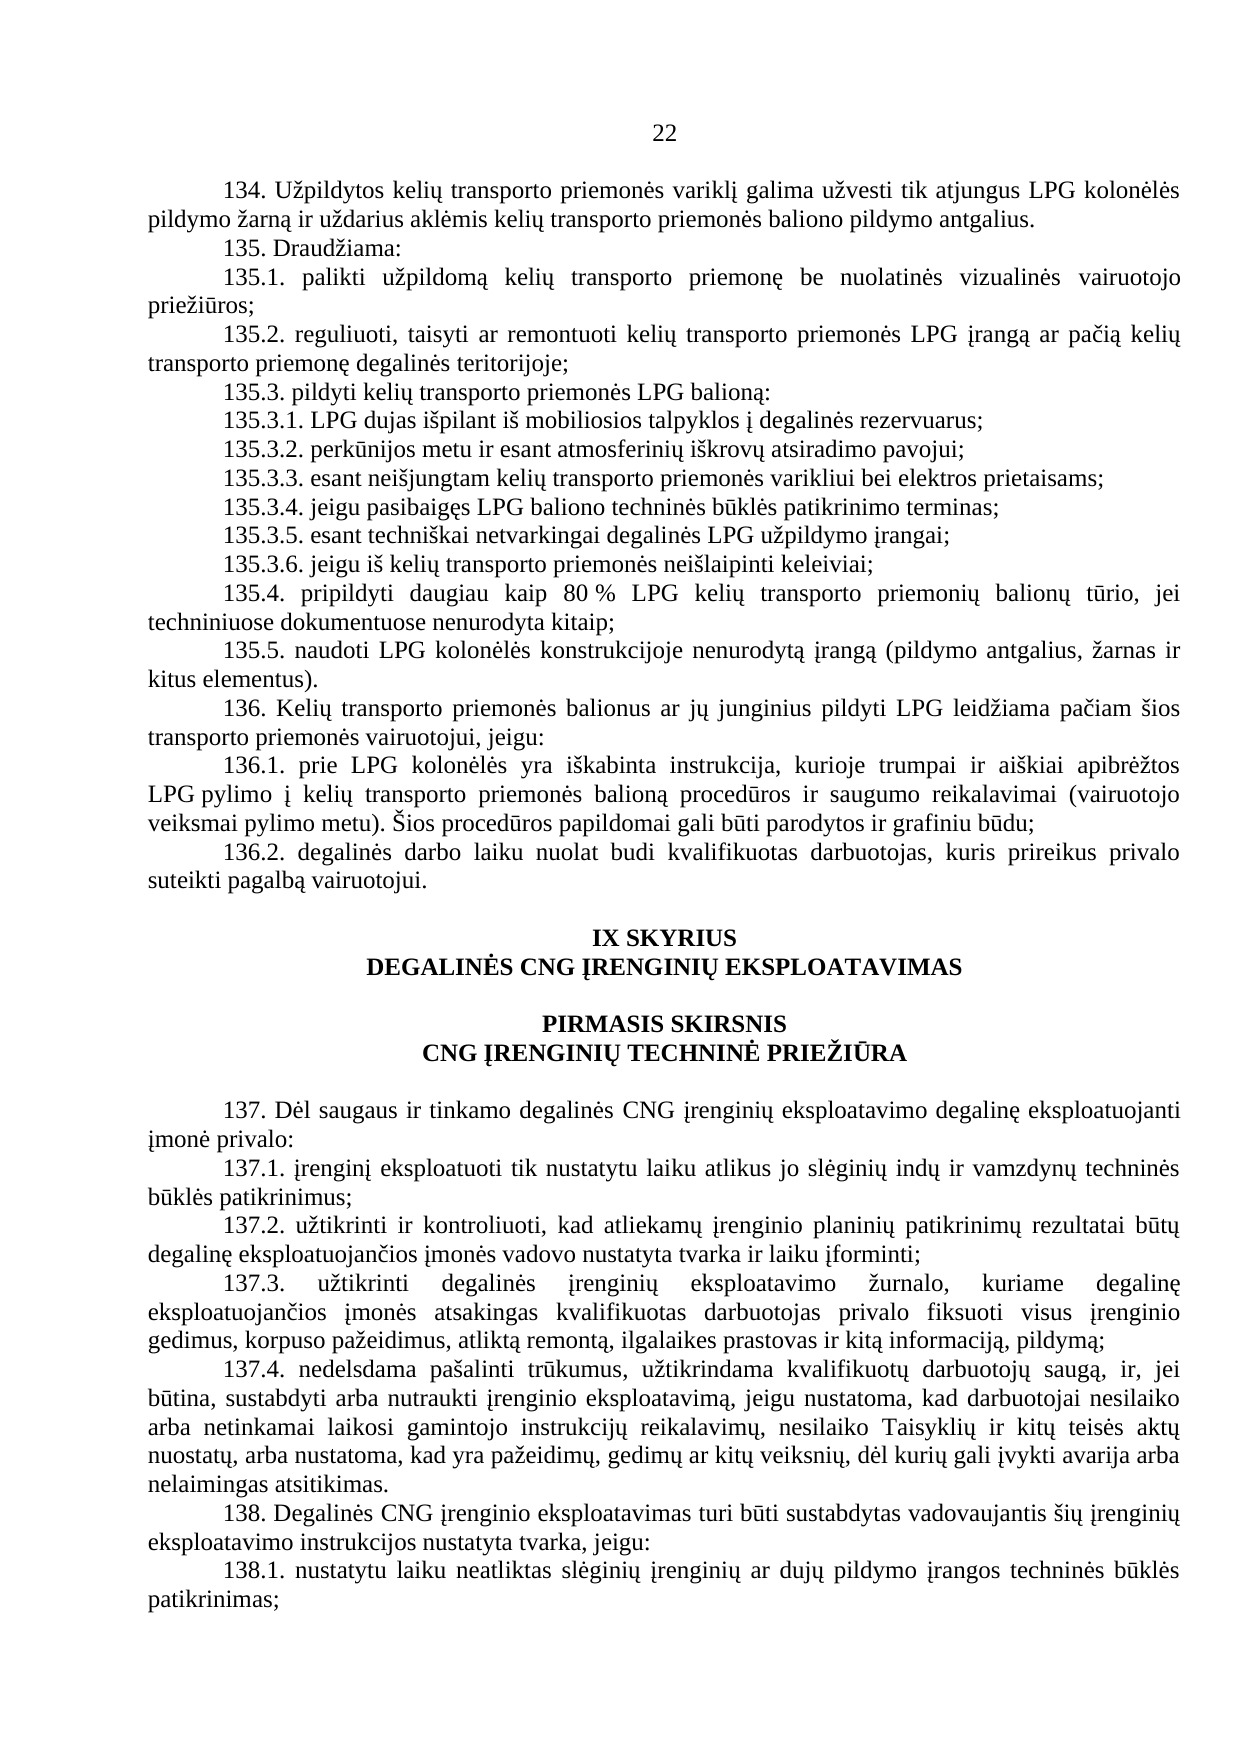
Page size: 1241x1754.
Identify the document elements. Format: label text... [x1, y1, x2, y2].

text 138. Degalinės CNG įrenginio eksploatavimas turi būti sustabdytas vadovaujantis šių įrenginių eksploatavimo instrukcijos nustatyta tvarka, jeigu: [148, 1498, 1181, 1556]
text 135.3.6. jeigu iš kelių transporto priemonės neišlaipinti keleiviai; [148, 549, 1181, 578]
text 136. Kelių transporto priemonės balionus ar jų junginius pildyti LPG leidžiama pačiam šios transporto priemonės vairuotojui, jeigu: [148, 693, 1181, 751]
text 135.3.5. esant techniškai netvarkingai degalinės LPG užpildymo įrangai; [148, 521, 1181, 549]
text DEGALINĖS CNG ĮRENGINIŲ EKSPLOATAVIMAS [148, 952, 1181, 981]
text PIRMASIS SKIRSNIS [148, 1009, 1181, 1038]
text IX SKYRIUS [148, 923, 1181, 952]
text 135.5. naudoti LPG kolonėlės konstrukcijoje nenurodytą įrangą (pildymo antgalius, žarnas ir kitus elementus). [148, 636, 1181, 693]
text 135.3.4. jeigu pasibaigęs LPG baliono techninės būklės patikrinimo terminas; [148, 492, 1181, 521]
text 137. Dėl saugaus ir tinkamo degalinės CNG įrenginių eksploatavimo degalinę eksploatuojanti įmonė privalo: [148, 1096, 1181, 1153]
text 135.3.2. perkūnijos metu ir esant atmosferinių iškrovų atsiradimo pavojui; [148, 434, 1181, 463]
text CNG ĮRENGINIŲ TECHNINĖ PRIEŽIŪRA [148, 1038, 1181, 1067]
text 135.2. reguliuoti, taisyti ar remontuoti kelių transporto priemonės LPG įrangą ar pačią kelių transporto priemonę degalinės teritorijoje; [148, 319, 1181, 377]
text 137.4. nedelsdama pašalinti trūkumus, užtikrindama kvalifikuotų darbuotojų saugą, ir, jei būtina, sustabdyti arba nutraukti įrenginio eksploatavimą, jeigu nustatoma, kad darbuotojai nesilaiko arba netinkamai laikosi gamintojo instrukcijų reikalavimų, nesilaiko Taisyklių ir kitų teisės aktų nuostatų, arba nustatoma, kad yra pažeidimų, gedimų ar kitų veiksnių, dėl kurių gali įvykti avarija arba nelaimingas atsitikimas. [148, 1354, 1181, 1498]
text 135.3. pildyti kelių transporto priemonės LPG balioną: [148, 377, 1181, 406]
text 135.3.3. esant neišjungtam kelių transporto priemonės varikliui bei elektros prietaisams; [148, 463, 1181, 492]
text 135.4. pripildyti daugiau kaip 80 % LPG kelių transporto priemonių balionų tūrio, jei techniniuose dokumentuose nenurodyta kitaip; [148, 578, 1181, 636]
text 137.2. užtikrinti ir kontroliuoti, kad atliekamų įrenginio planinių patikrinimų rezultatai būtų degalinę eksploatuojančios įmonės vadovo nustatyta tvarka ir laiku įforminti; [148, 1211, 1181, 1268]
text 137.3. užtikrinti degalinės įrenginių eksploatavimo žurnalo, kuriame degalinę eksploatuojančios įmonės atsakingas kvalifikuotas darbuotojas privalo fiksuoti visus įrenginio gedimus, korpuso pažeidimus, atliktą remontą, ilgalaikes prastovas ir kitą informaciją, pildymą; [148, 1268, 1181, 1354]
text 135.1. palikti užpildomą kelių transporto priemonę be nuolatinės vizualinės vairuotojo priežiūros; [148, 262, 1181, 319]
text 138.1. nustatytu laiku neatliktas slėginių įrenginių ar dujų pildymo įrangos techninės būklės patikrinimas; [148, 1556, 1181, 1613]
text 137.1. įrenginį eksploatuoti tik nustatytu laiku atlikus jo slėginių indų ir vamzdynų techninės būklės patikrinimus; [148, 1153, 1181, 1211]
text 134. Užpildytos kelių transporto priemonės variklį galima užvesti tik atjungus LPG kolonėlės pildymo žarną ir uždarius aklėmis kelių transporto priemonės baliono pildymo antgalius. [148, 176, 1181, 233]
text 136.1. prie LPG kolonėlės yra iškabinta instrukcija, kurioje trumpai ir aiškiai apibrėžtos LPG pylimo į kelių transporto priemonės balioną procedūros ir saugumo reikalavimai (vairuotojo veiksmai pylimo metu). Šios procedūros papildomai gali būti parodytos ir grafiniu būdu; [148, 751, 1181, 837]
text 135.3.1. LPG dujas išpilant iš mobiliosios talpyklos į degalinės rezervuarus; [148, 406, 1181, 434]
text 136.2. degalinės darbo laiku nuolat budi kvalifikuotas darbuotojas, kuris prireikus privalo suteikti pagalbą vairuotojui. [148, 837, 1181, 894]
text 135. Draudžiama: [148, 233, 1181, 262]
